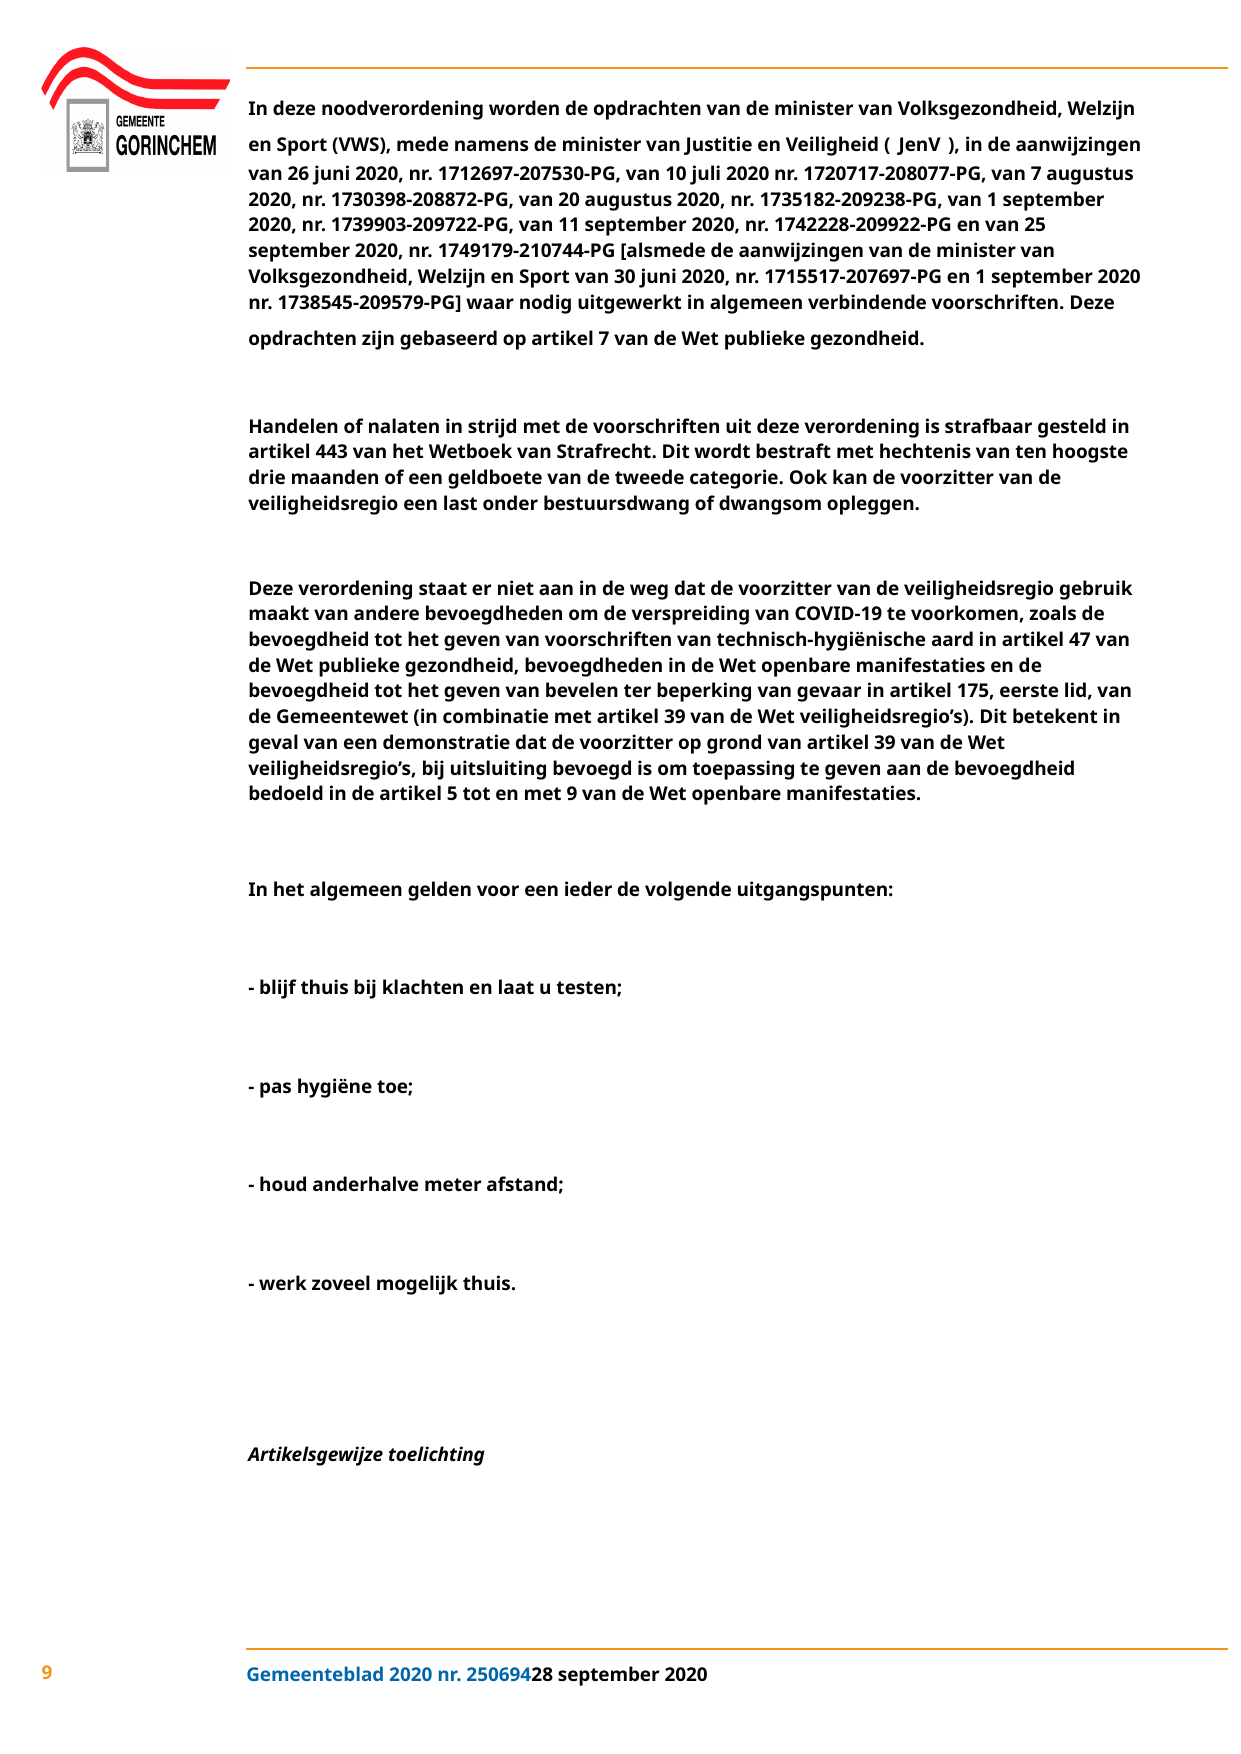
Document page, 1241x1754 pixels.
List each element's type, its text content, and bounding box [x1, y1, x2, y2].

text Artikelsgewijze toelichting [248, 1442, 1152, 1467]
text In het algemeen gelden voor een ieder de volgende uitgangspunten: [248, 865, 1152, 905]
text - houd anderhalve meter afstand; [248, 1160, 1152, 1200]
text Handelen of nalaten in strijd met de voorschriften uit deze verordening is strafbaar gesteld in artikel 443 van het Wetboek van Strafrecht. Dit wordt bestraft met hechtenis van ten hoogste drie maanden of een geldboete van de tweede categorie. Ook kan de voorzitter van de veiligheidsregio een last onder bestuursdwang of dwangsom opleggen. [248, 413, 1152, 516]
text - pas hygiëne toe; [248, 1062, 1152, 1102]
text Deze verordening staat er niet aan in de weg dat de voorzitter van de veiligheidsregio gebruik maakt van andere bevoegdheden om de verspreiding van COVID-19 te voorkomen, zoals de bevoegdheid tot het geven van voorschriften van technisch-hygiënische aard in artikel 47 van de Wet publieke gezondheid, bevoegdheden in de Wet openbare manifestaties en de bevoegdheid tot het geven van bevelen ter beperking van gevaar in artikel 175, eerste lid, van de Gemeentewet (in combinatie met artikel 39 van de Wet veiligheidsregio’s). Dit betekent in geval van een demonstratie dat de voorzitter op grond van artikel 39 van de Wet veiligheidsregio’s, bij uitsluiting bevoegd is om toepassing te geven aan de bevoegdheid bedoeld in de artikel 5 tot en met 9 van de Wet openbare manifestaties. [248, 575, 1152, 806]
text - blijf thuis bij klachten en laat u testen; [248, 963, 1152, 1003]
text In deze noodverordening worden de opdrachten van de minister van Volksgezondheid, Welzijn en Sport (VWS), mede namens de minister van Justitie en Veiligheid ( JenV ), in de aanwijzingen van 26 juni 2020, nr. 1712697-207530-PG, van 10 juli 2020 nr. 1720717-208077-PG, van 7 augustus 2020, nr. 1730398-208872-PG, van 20 augustus 2020, nr. 1735182-209238-PG, van 1 september 2020, nr. 1739903-209722-PG, van 11 september 2020, nr. 1742228-209922-PG en van 25 september 2020, nr. 1749179-210744-PG [alsmede de aanwijzingen van de minister van Volksgezondheid, Welzijn en Sport van 30 juni 2020, nr. 1715517-207697-PG en 1 september 2020 nr. 1738545-209579-PG] waar nodig uitgewerkt in algemeen verbindende voorschriften. Deze opdrachten zijn gebaseerd op artikel 7 van de Wet publieke gezondheid. [248, 95, 1152, 354]
text - werk zoveel mogelijk thuis. [248, 1259, 1152, 1298]
picture [41, 47, 231, 172]
